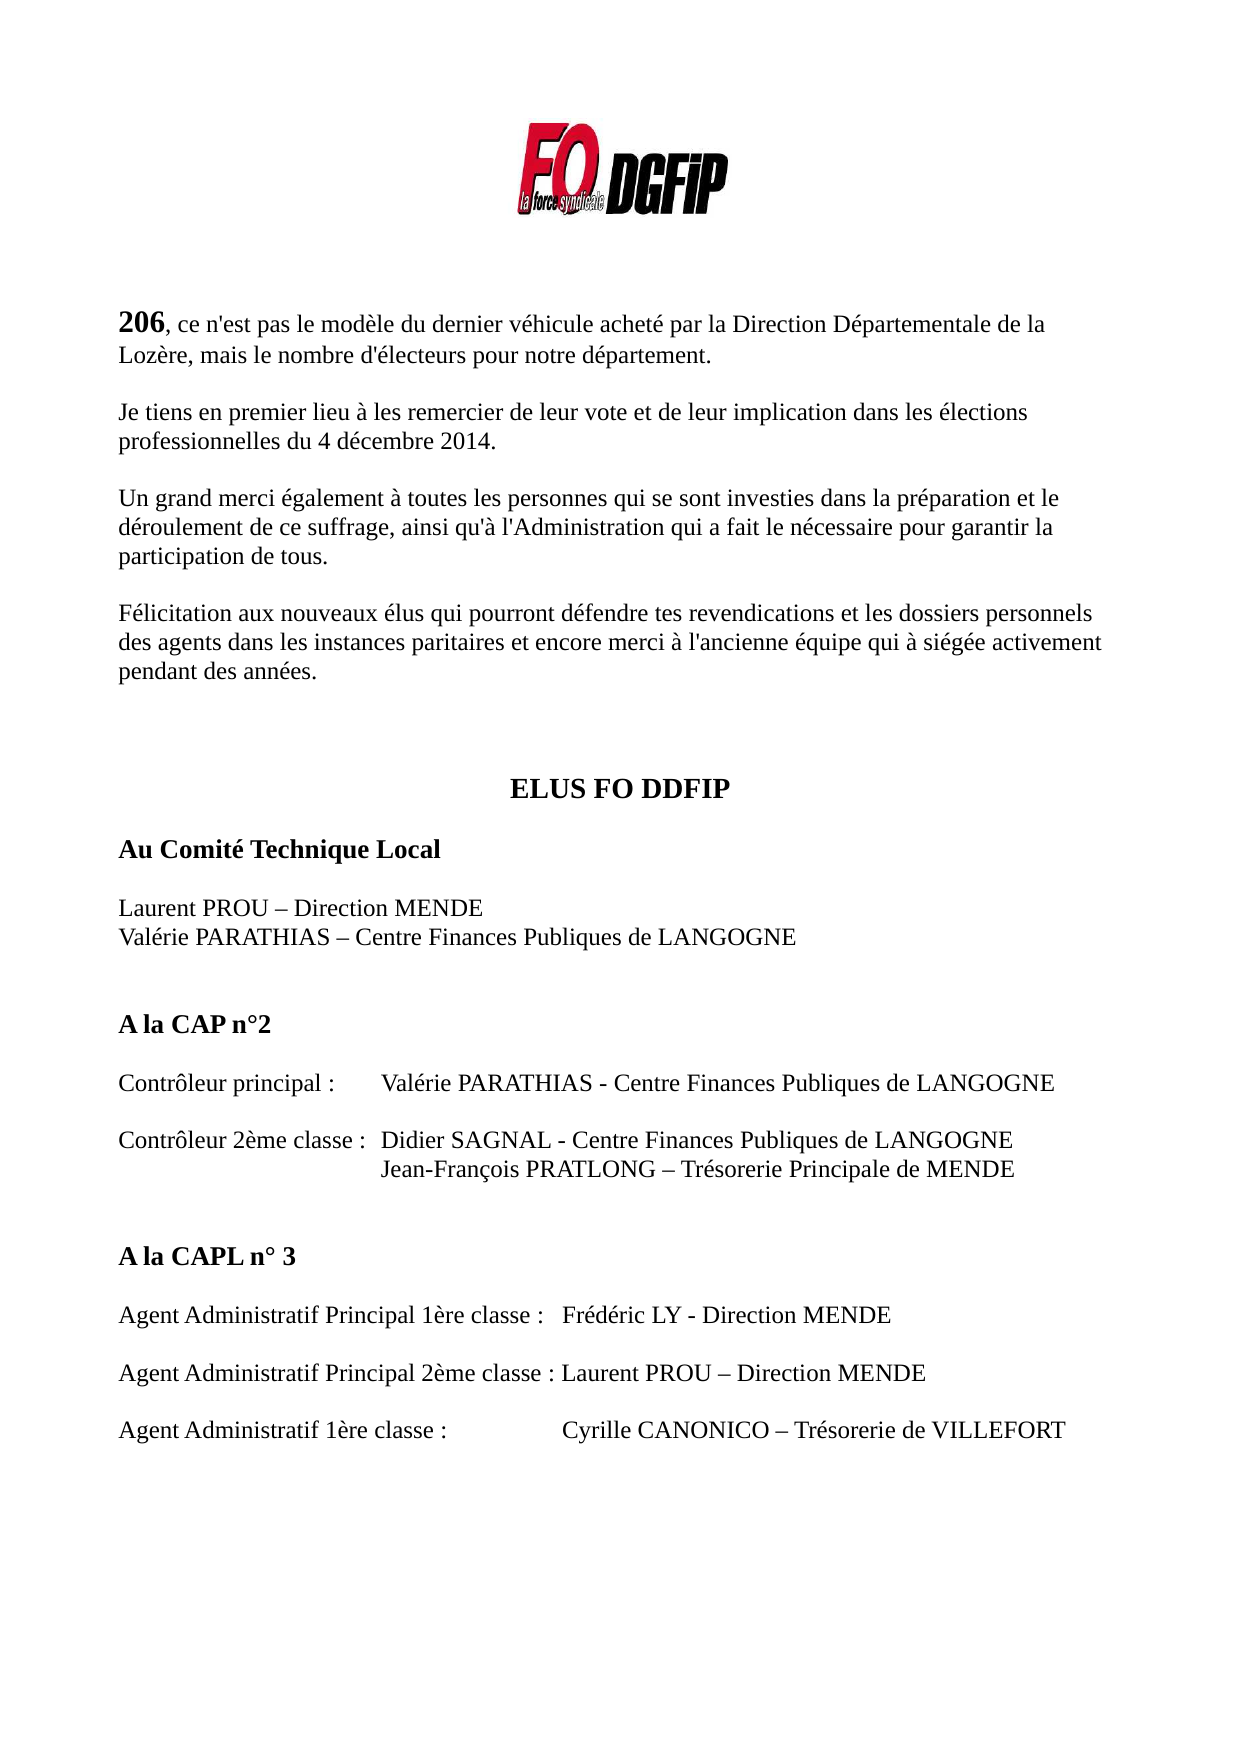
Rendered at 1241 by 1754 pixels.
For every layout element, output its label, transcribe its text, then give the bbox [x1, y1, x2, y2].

text Agent Administratif Principal 1ère classe : Frédéric LY - Direction MENDE [118, 1300, 1122, 1329]
picture [507, 118, 733, 218]
text Agent Administratif 1ère classe : Cyrille CANONICO – Trésorerie de VILLEFORT [118, 1415, 1122, 1444]
text Laurent PROU – Direction MENDE [118, 893, 1122, 922]
text A la CAPL n° 3 [118, 1241, 1122, 1272]
text Contrôleur 2ème classe : Didier SAGNAL - Centre Finances Publiques de LANGOGNE [118, 1126, 1122, 1154]
text Au Comité Technique Local [118, 833, 1122, 864]
text Valérie PARATHIAS – Centre Finances Publiques de LANGOGNE [118, 922, 1122, 951]
text A la CAP n°2 [118, 1008, 1122, 1039]
text 206, ce n'est pas le modèle du dernier véhicule acheté par la Direction Départementale de la Lozère, mais le nombre d'électeurs pour notre département. [118, 304, 1122, 368]
text ELUS FO DDFIP [118, 771, 1122, 804]
text Un grand merci également à toutes les personnes qui se sont investies dans la préparation et le déroulement de ce suffrage, ainsi qu'à l'Administration qui a fait le nécessaire pour garantir la participation de tous. [118, 483, 1122, 570]
text Je tiens en premier lieu à les remercier de leur vote et de leur implication dans les élections professionnelles du 4 décembre 2014. [118, 397, 1122, 455]
text Félicitation aux nouveaux élus qui pourront défendre tes revendications et les dossiers personnels des agents dans les instances paritaires et encore merci à l'ancienne équipe qui à siégée activement pendant des années. [118, 598, 1122, 685]
text Jean-François PRATLONG – Trésorerie Principale de MENDE [118, 1154, 1122, 1183]
text Agent Administratif Principal 2ème classe : Laurent PROU – Direction MENDE [118, 1358, 1122, 1387]
text Contrôleur principal : Valérie PARATHIAS - Centre Finances Publiques de LANGOGNE [118, 1068, 1122, 1097]
